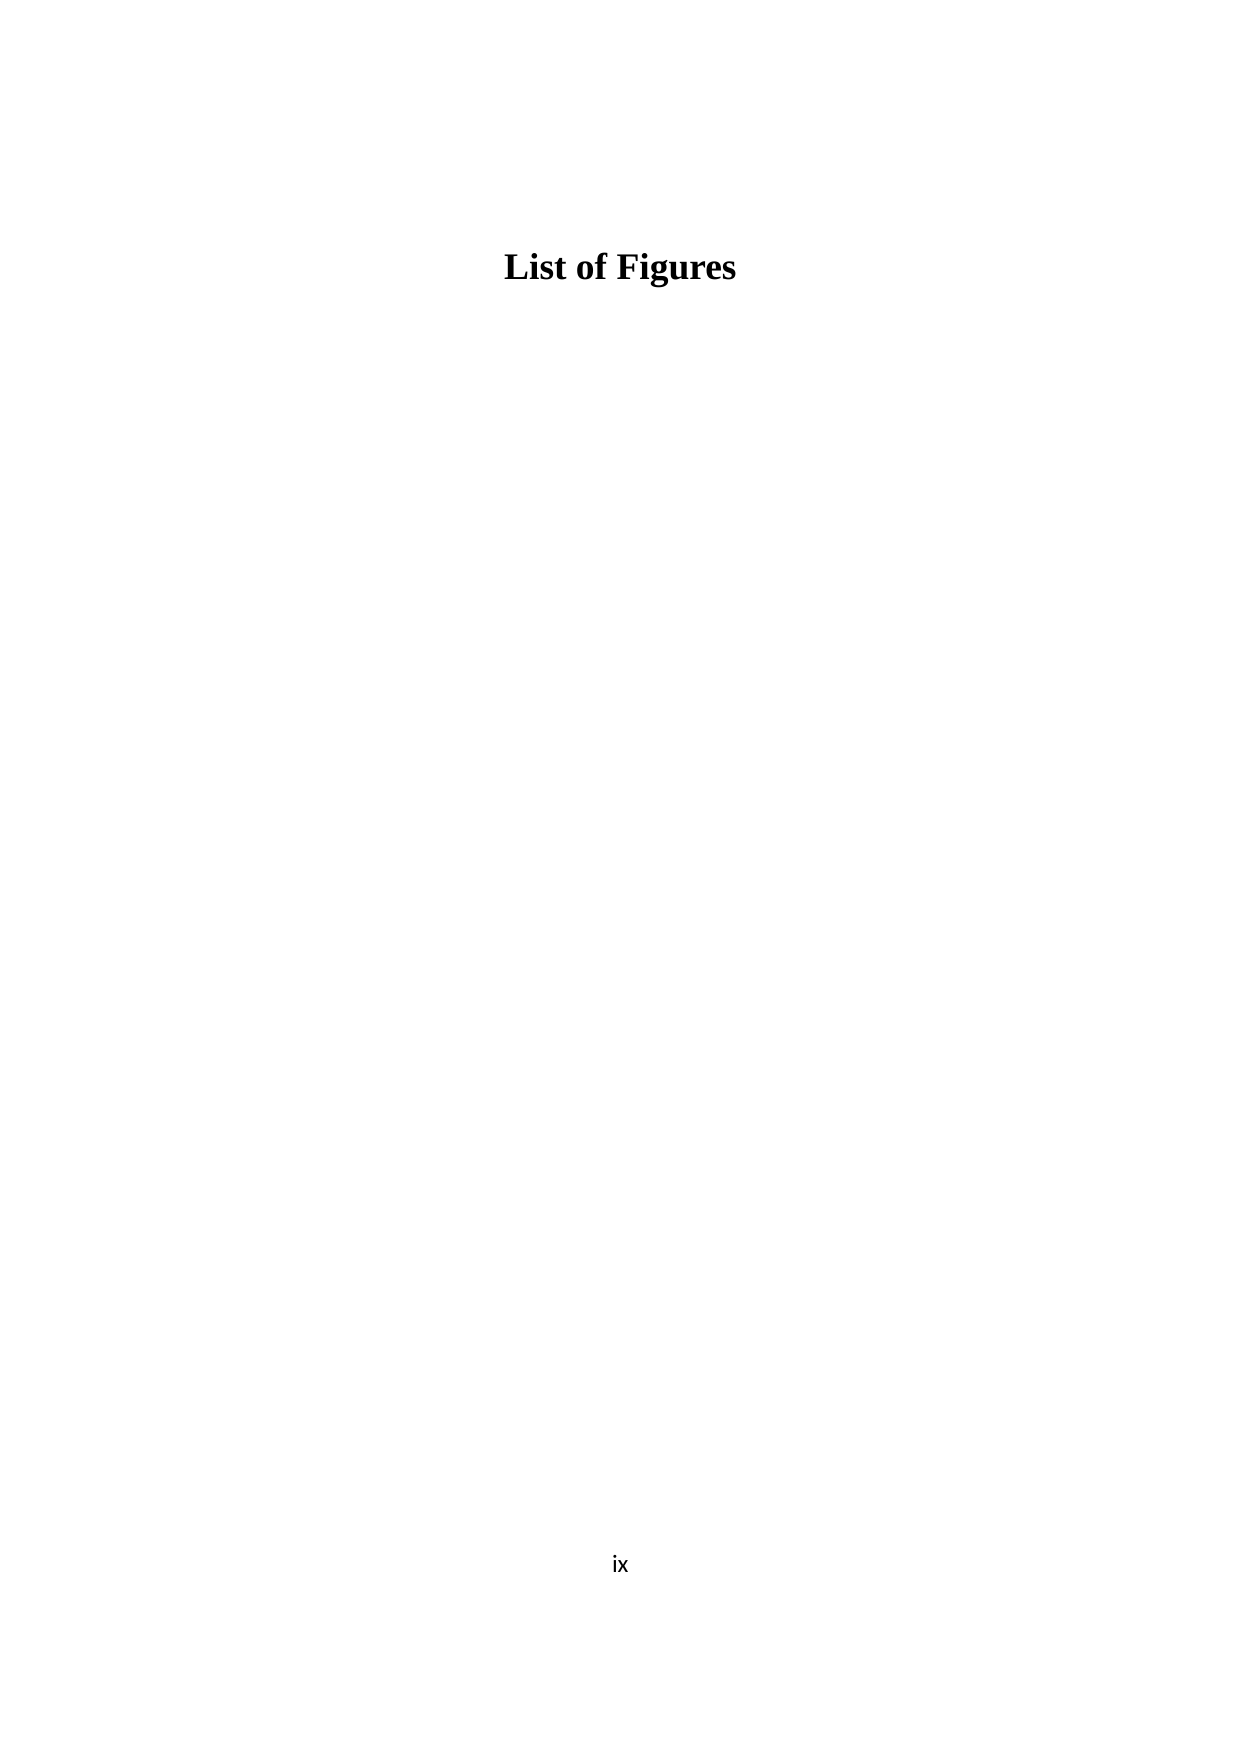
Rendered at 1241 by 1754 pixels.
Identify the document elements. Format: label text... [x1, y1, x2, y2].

text List of Figures [187, 224, 1053, 286]
